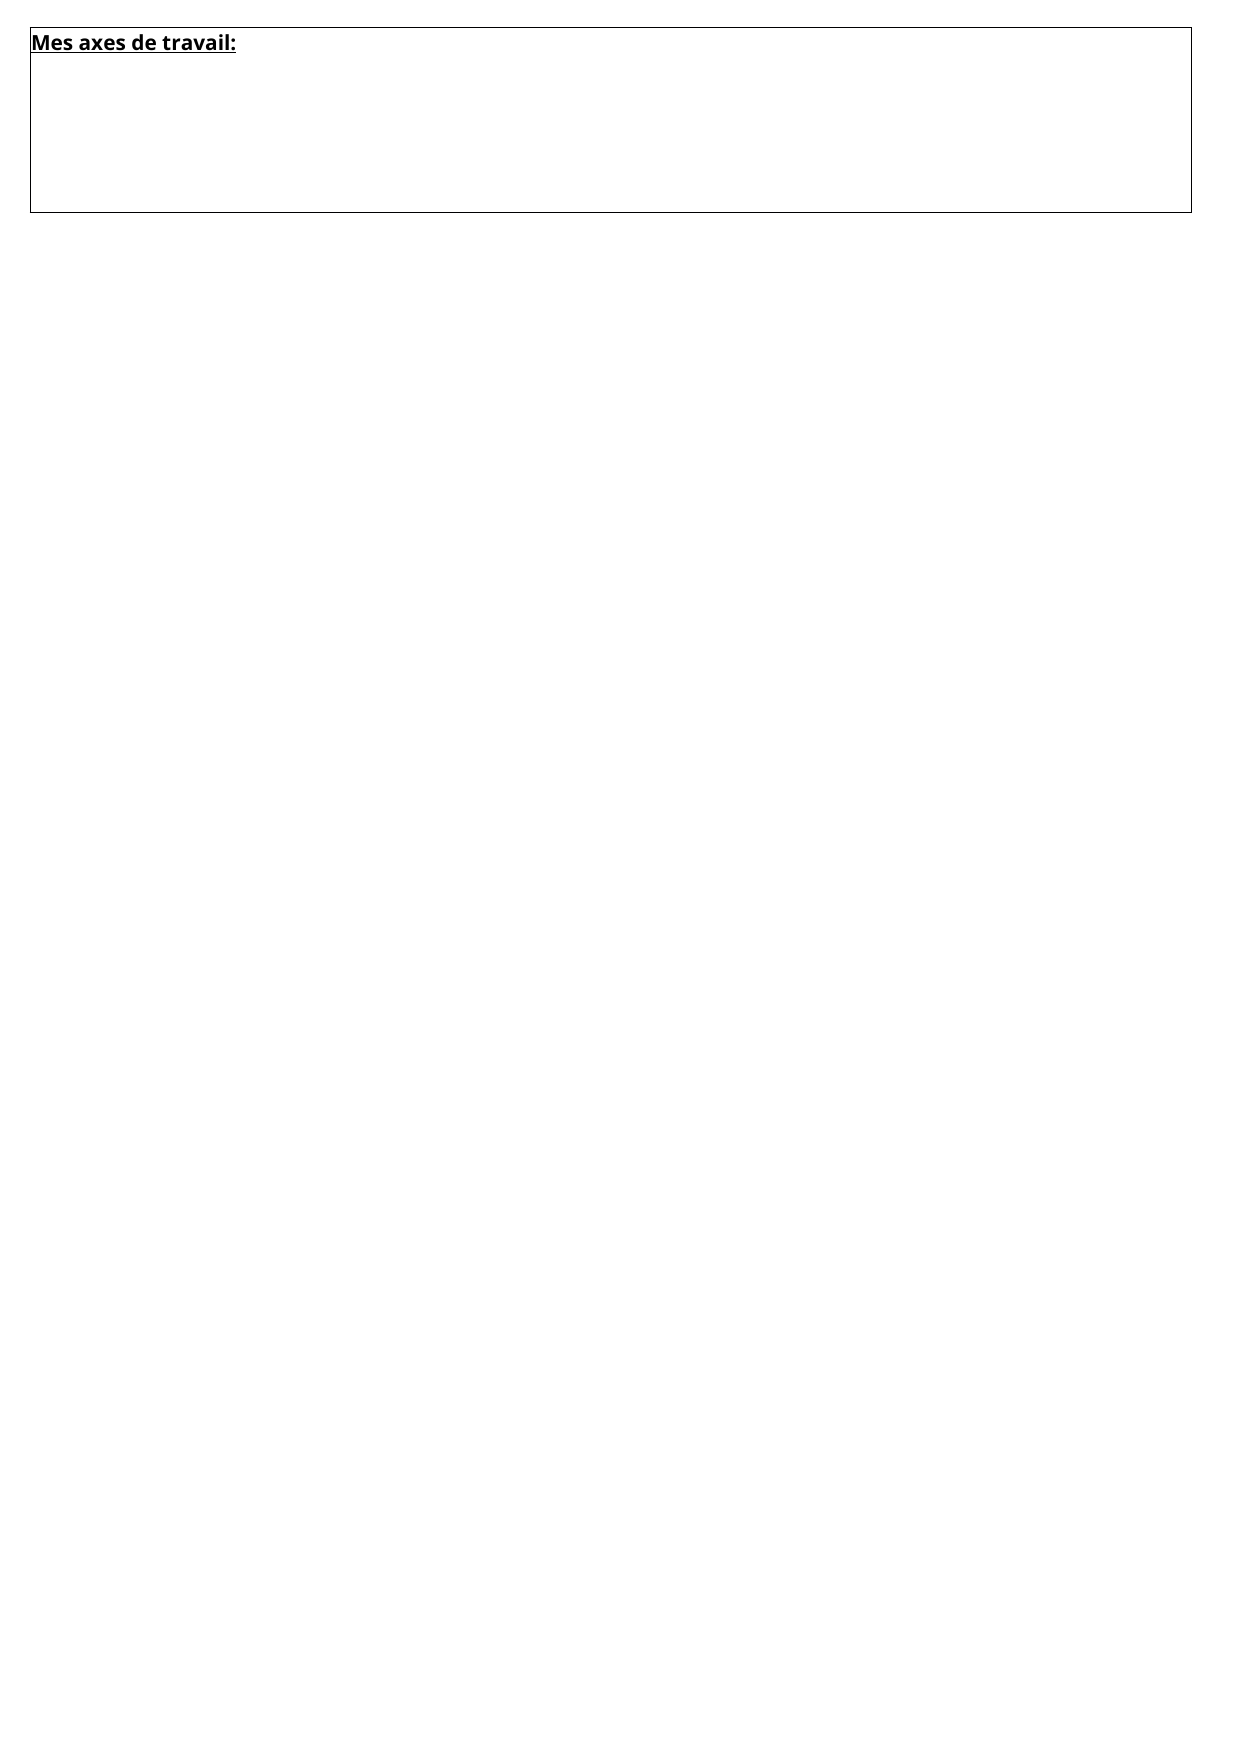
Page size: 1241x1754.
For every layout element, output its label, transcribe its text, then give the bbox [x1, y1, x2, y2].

table_cell Mes axes de travail: [31, 28, 1191, 212]
